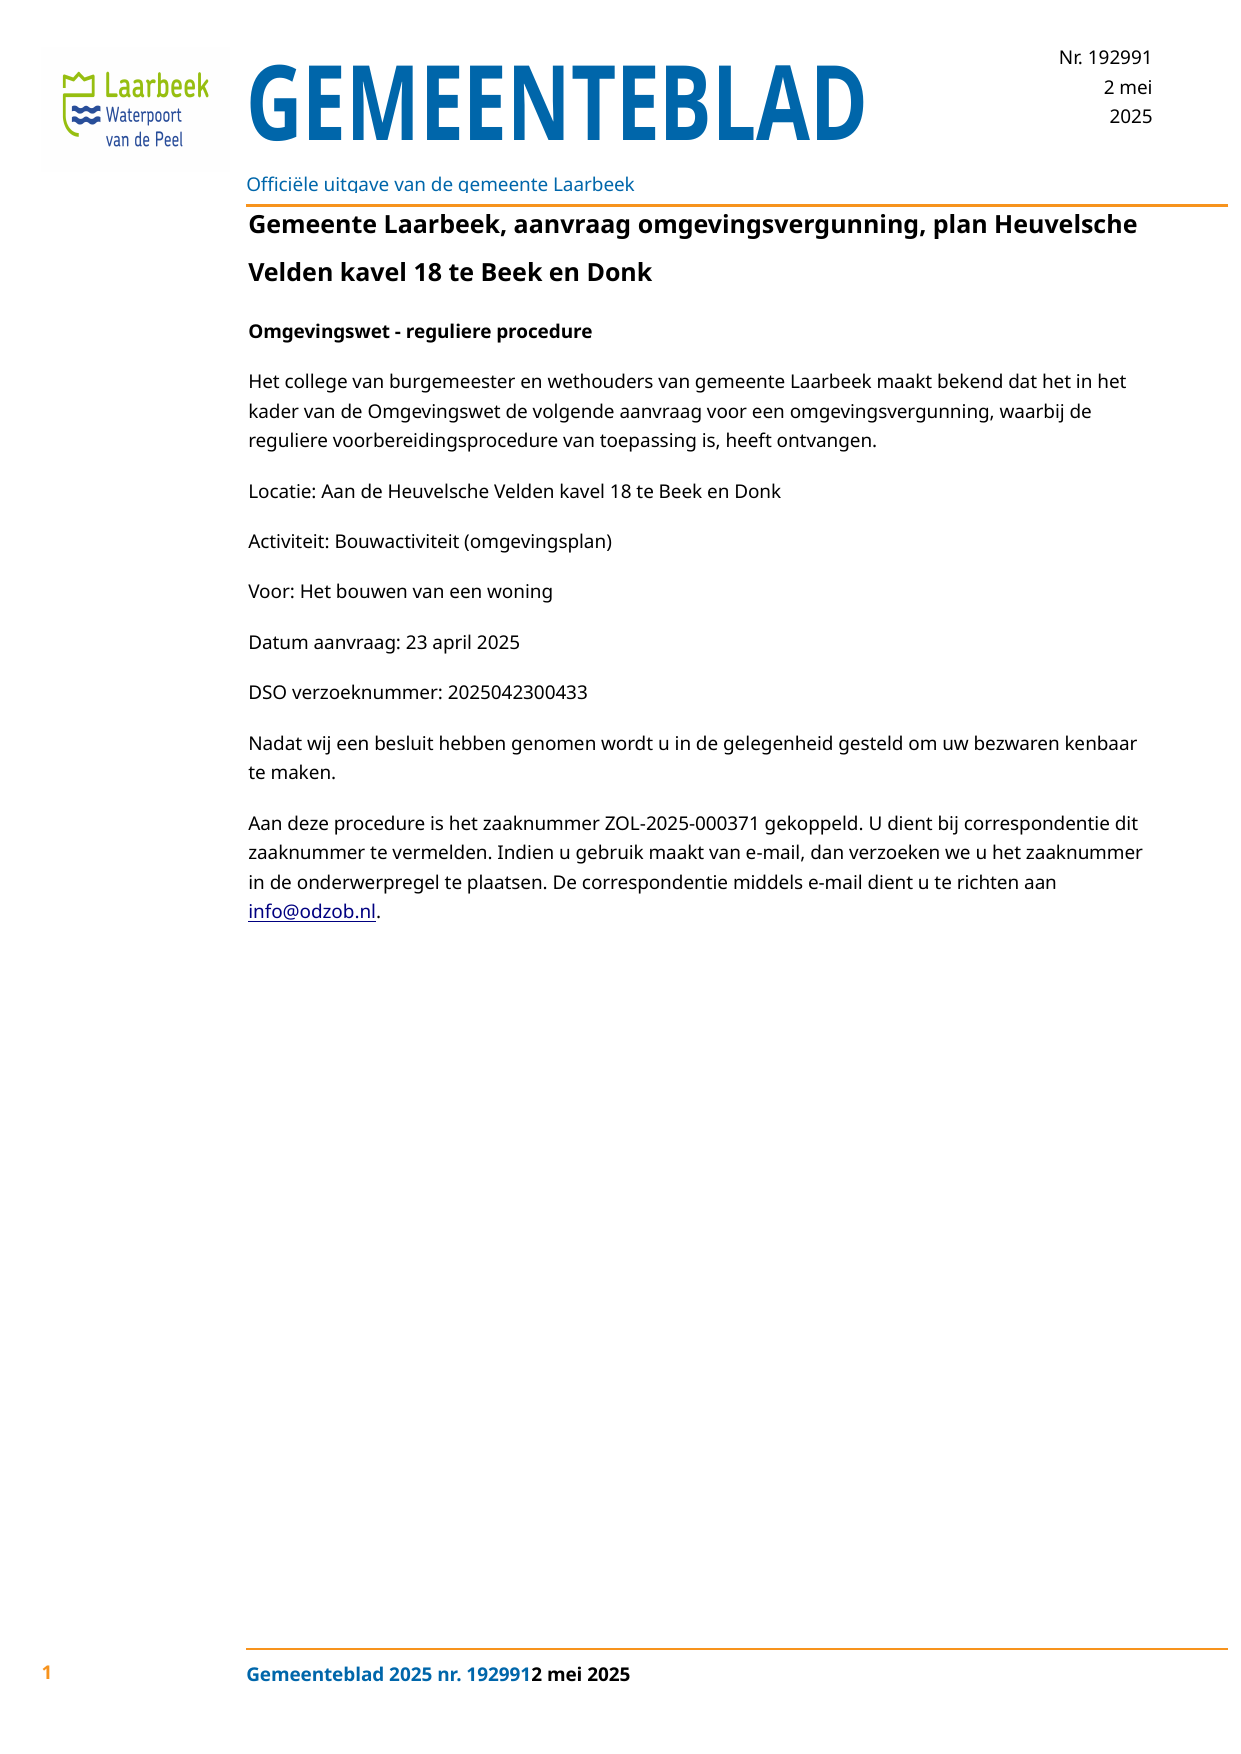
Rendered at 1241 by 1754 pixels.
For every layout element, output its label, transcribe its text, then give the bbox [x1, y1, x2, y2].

text Omgevingswet - reguliere procedure [248, 318, 1152, 344]
picture [41, 47, 231, 172]
text DSO verzoeknummer: 2025042300433 [248, 679, 1152, 705]
text Activiteit: Bouwactiviteit (omgevingsplan) [248, 528, 1152, 554]
text Nadat wij een besluit hebben genomen wordt u in de gelegenheid gesteld om uw bezwaren kenbaar te maken. [248, 730, 1152, 785]
text Aan deze procedure is het zaaknummer ZOL-2025-000371 gekoppeld. U dient bij correspondentie dit zaaknummer te vermelden. Indien u gebruik maakt van e-mail, dan verzoeken we u het zaaknummer in de onderwerpregel te plaatsen. De correspondentie middels e-mail dient u te richten aan info@odzob.nl. [248, 810, 1152, 924]
text Datum aanvraag: 23 april 2025 [248, 629, 1152, 655]
text Gemeente Laarbeek, aanvraag omgevingsvergunning, plan Heuvelsche Velden kavel 18 te Beek en Donk [248, 207, 1152, 288]
text Het college van burgemeester en wethouders van gemeente Laarbeek maakt bekend dat het in het kader van de Omgevingswet de volgende aanvraag voor een omgevingsvergunning, waarbij de reguliere voorbereidingsprocedure van toepassing is, heeft ontvangen. [248, 368, 1152, 453]
text Voor: Het bouwen van een woning [248, 579, 1152, 604]
text Locatie: Aan de Heuvelsche Velden kavel 18 te Beek en Donk [248, 478, 1152, 504]
